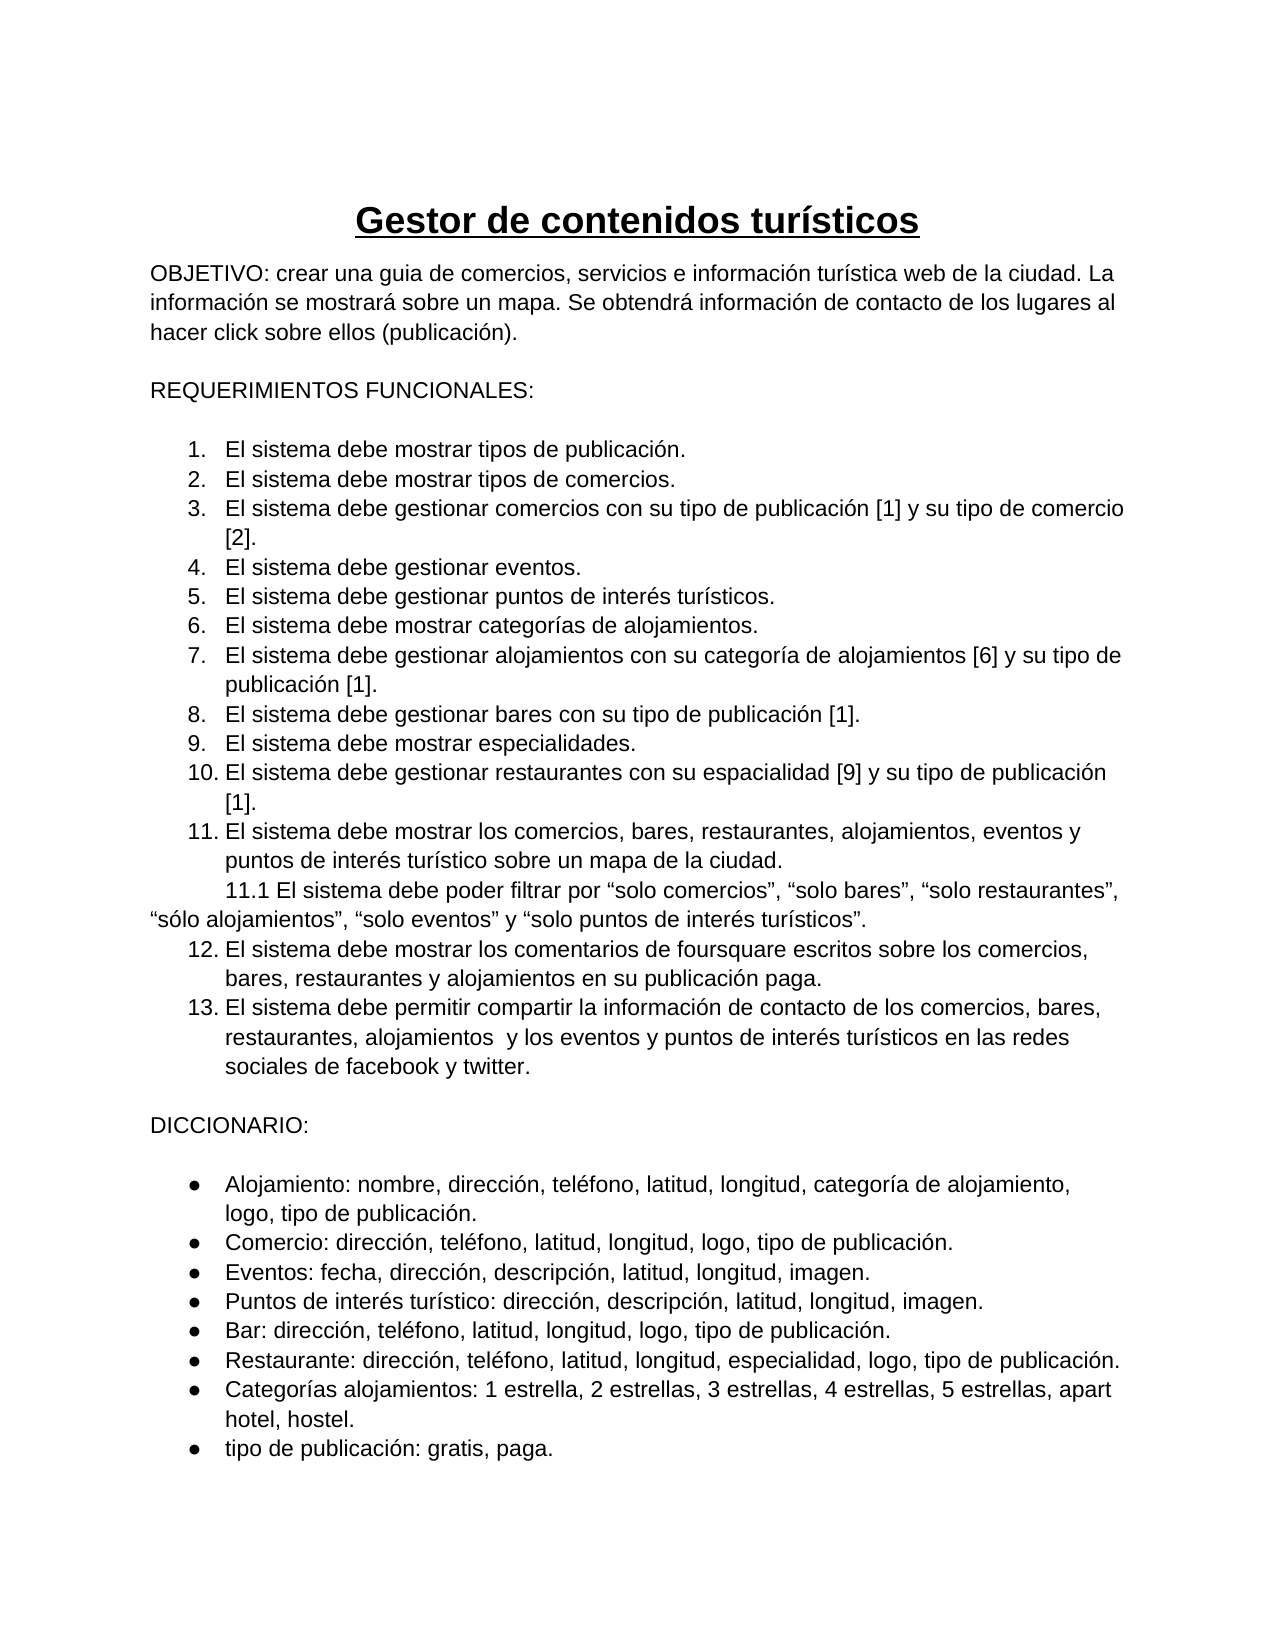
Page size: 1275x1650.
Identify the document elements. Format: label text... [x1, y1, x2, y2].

list El sistema debe mostrar los comercios, bares, restaurantes, alojamientos, eventos y puntos de interés turístico sobre un mapa de la ciudad. [187, 819, 1125, 874]
list El sistema debe gestionar bares con su tipo de publicación [1]. [187, 701, 1125, 727]
list El sistema debe gestionar restaurantes con su espacialidad [9] y su tipo de publicación [1]. [187, 760, 1125, 815]
list El sistema debe mostrar tipos de publicación. [187, 437, 1125, 462]
list Alojamiento: nombre, dirección, teléfono, latitud, longitud, categoría de alojamiento, logo, tipo de publicación. [187, 1171, 1125, 1226]
list Bar: dirección, teléfono, latitud, longitud, logo, tipo de publicación. [187, 1318, 1125, 1344]
list El sistema debe mostrar especialidades. [187, 731, 1125, 756]
list El sistema debe mostrar los comentarios de foursquare escritos sobre los comercios, bares, restaurantes y alojamientos en su publicación paga. [187, 936, 1125, 991]
subtitle Gestor de contenidos turísticos [150, 200, 1125, 242]
list El sistema debe mostrar tipos de comercios. [187, 466, 1125, 492]
list El sistema debe gestionar puntos de interés turísticos. [187, 584, 1125, 609]
text DICCIONARIO: [150, 1112, 1125, 1138]
list El sistema debe mostrar categorías de alojamientos. [187, 613, 1125, 639]
list El sistema debe gestionar alojamientos con su categoría de alojamientos [6] y su tipo de publicación [1]. [187, 642, 1125, 697]
list Categorías alojamientos: 1 estrella, 2 estrellas, 3 estrellas, 4 estrellas, 5 estrellas, apart hotel, hostel. [187, 1377, 1125, 1432]
list El sistema debe gestionar comercios con su tipo de publicación [1] y su tipo de comercio [2]. [187, 496, 1125, 551]
list El sistema debe permitir compartir la información de contacto de los comercios, bares, restaurantes, alojamientos y los eventos y puntos de interés turísticos en las redes sociales de facebook y twitter. [187, 995, 1125, 1079]
text OBJETIVO: crear una guia de comercios, servicios e información turística web de la ciudad. La información se mostrará sobre un mapa. Se obtendrá información de contacto de los lugares al hacer click sobre ellos (publicación). [150, 261, 1125, 345]
list Restaurante: dirección, teléfono, latitud, longitud, especialidad, logo, tipo de publicación. [187, 1347, 1125, 1373]
list Eventos: fecha, dirección, descripción, latitud, longitud, imagen. [187, 1259, 1125, 1285]
list Comercio: dirección, teléfono, latitud, longitud, logo, tipo de publicación. [187, 1230, 1125, 1256]
list tipo de publicación: gratis, paga. [187, 1436, 1125, 1461]
list El sistema debe gestionar eventos. [187, 554, 1125, 580]
text REQUERIMIENTOS FUNCIONALES: [150, 378, 1125, 404]
list Puntos de interés turístico: dirección, descripción, latitud, longitud, imagen. [187, 1289, 1125, 1314]
text 11.1 El sistema debe poder filtrar por “solo comercios”, “solo bares”, “solo restaurantes”, “sólo alojamientos”, “solo eventos” y “solo puntos de interés turísticos”. [150, 877, 1125, 932]
